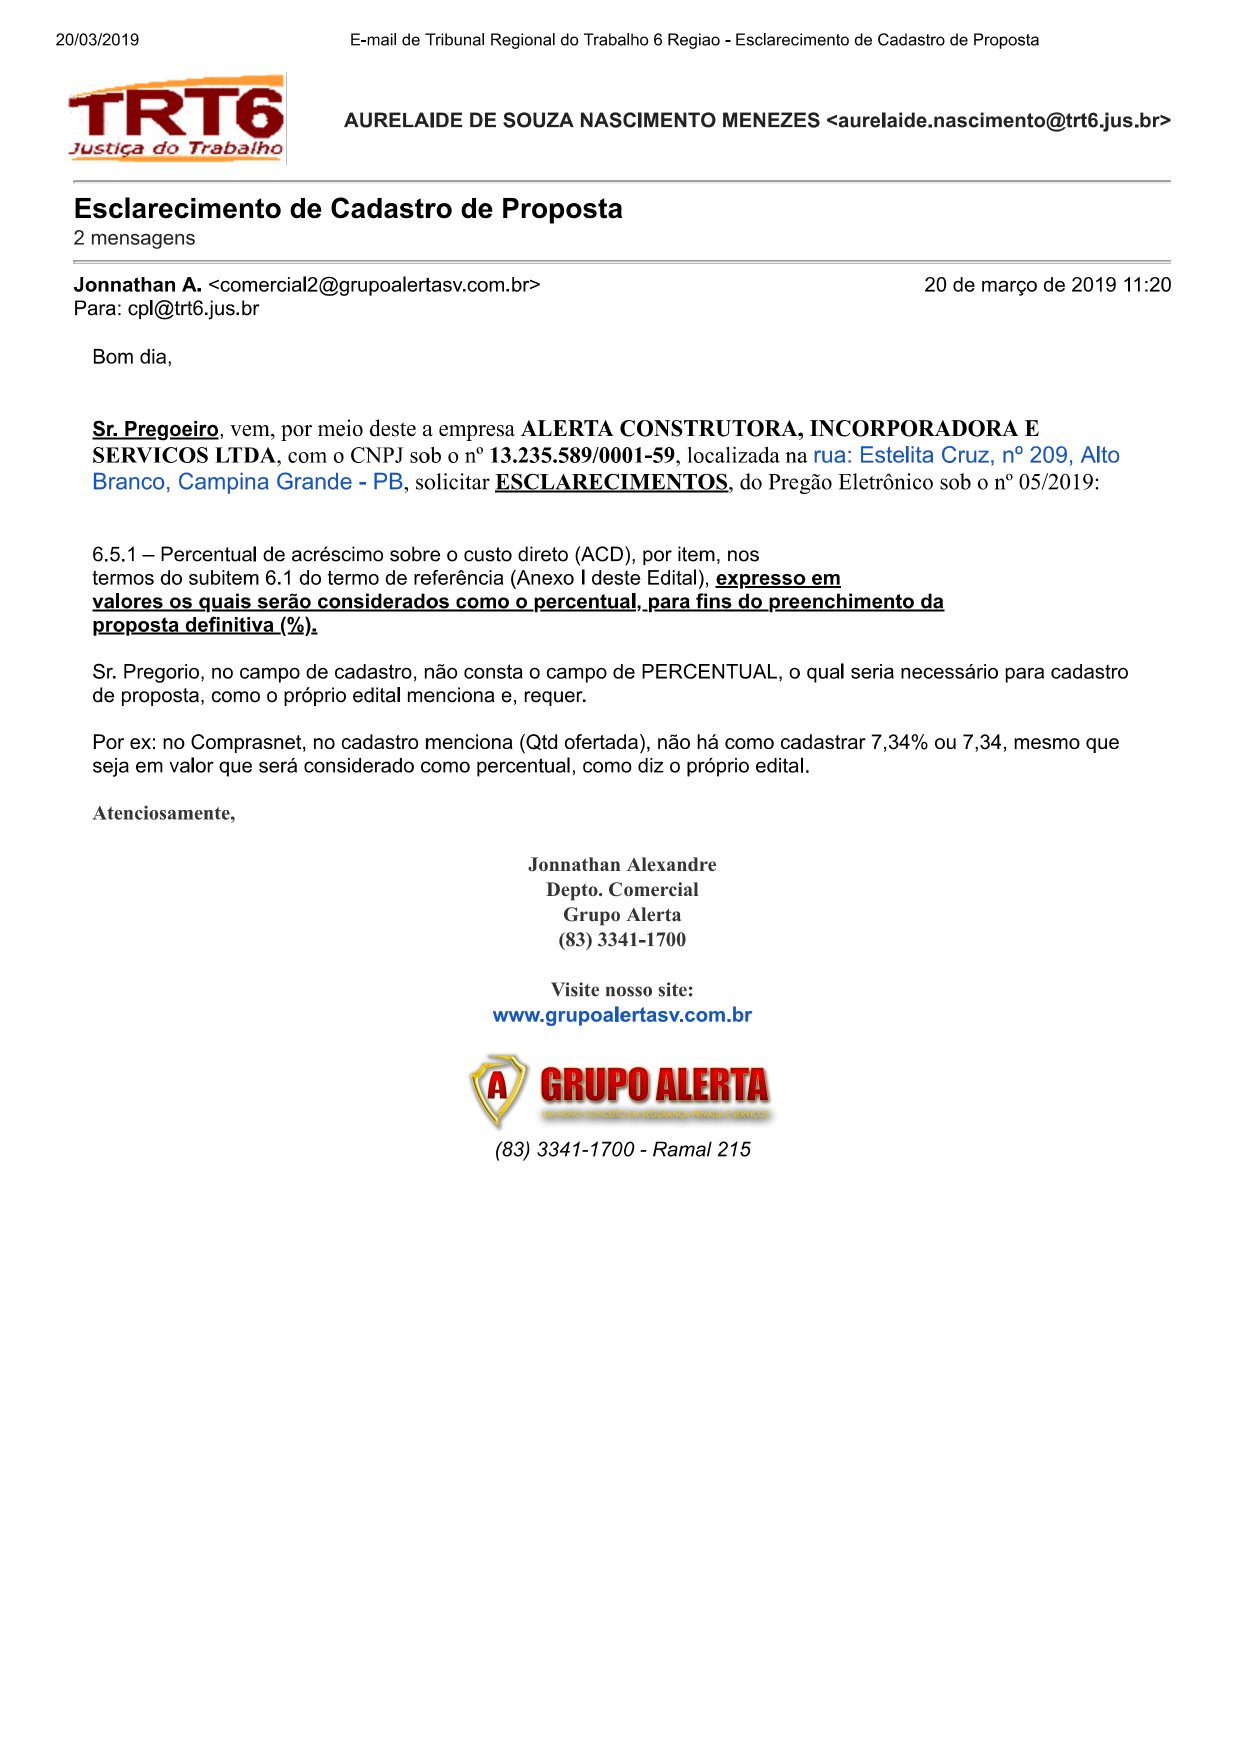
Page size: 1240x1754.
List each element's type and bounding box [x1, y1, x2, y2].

picture [465, 856, 780, 1161]
picture [55, 33, 1172, 823]
